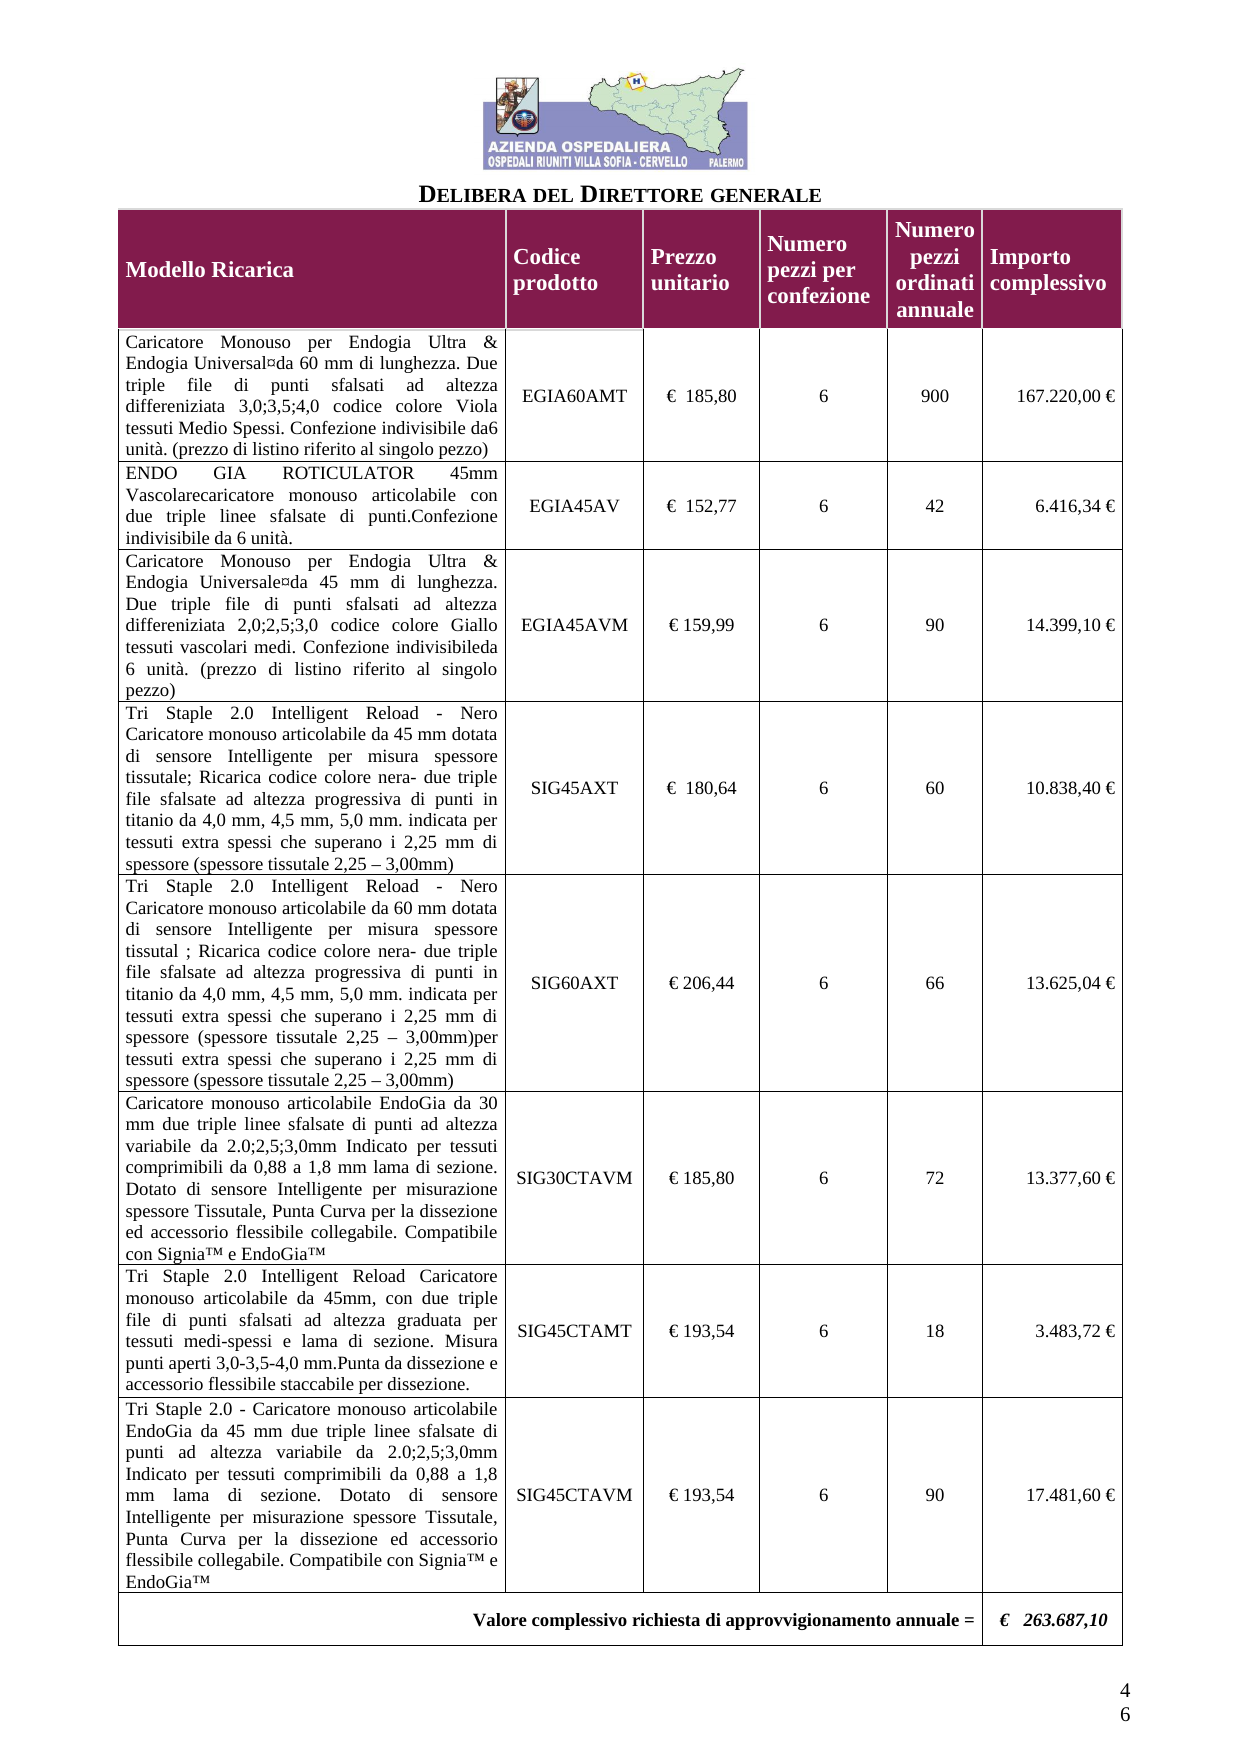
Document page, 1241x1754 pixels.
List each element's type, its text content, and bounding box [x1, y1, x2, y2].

table_cell Tri Staple 2.0 Intelligent Reload - Nero Caricatore monouso articolabile da 45 mm dotata di sensore Intelligente per misura spessore tissutale; Ricarica codice colore nera- due triple file sfalsate ad altezza progressiva di punti in titanio da 4,0 mm, 4,5 mm, 5,0 mm. indicata per tessuti extra spessi che superano i 2,25 mm di spessore (spessore tissutale 2,25 – 3,00mm) [119, 702, 505, 874]
table_cell 60 [888, 702, 982, 874]
table_cell € 185,80 [644, 329, 759, 461]
table_cell EGIA60AMT [506, 331, 643, 461]
table_cell € 193,54 [644, 1398, 759, 1592]
table_cell Numero pezzi per confezione [761, 210, 886, 328]
table_cell Prezzo unitario [644, 210, 759, 328]
table_cell 17.481,60 € [983, 1398, 1122, 1592]
table_cell Tri Staple 2.0 - Caricatore monouso articolabile EndoGia da 45 mm due triple linee sfalsate di punti ad altezza variabile da 2.0;2,5;3,0mm Indicato per tessuti comprimibili da 0,88 a 1,8 mm lama di sezione. Dotato di sensore Intelligente per misurazione spessore Tissutale, Punta Curva per la dissezione ed accessorio flessibile collegabile. Compatibile con Signia™ e EndoGia™ [119, 1398, 505, 1592]
table_cell 66 [888, 875, 982, 1091]
table_cell € 193,54 [644, 1265, 759, 1397]
table_cell SIG30CTAVM [506, 1092, 643, 1264]
table_cell EGIA45AV [506, 462, 643, 548]
table_cell 6 [760, 462, 887, 548]
table_cell SIG60AXT [506, 875, 643, 1091]
table_cell Caricatore Monouso per Endogia Ultra & Endogia Universal¤da 60 mm di lunghezza. Due triple file di punti sfalsati ad altezza differeniziata 3,0;3,5;4,0 codice colore Viola tessuti Medio Spessi. Confezione indivisibile da6 unità. (prezzo di listino riferito al singolo pezzo) [119, 331, 505, 461]
table_cell SIG45AXT [506, 702, 643, 874]
table_cell Tri Staple 2.0 Intelligent Reload Caricatore monouso articolabile da 45mm, con due triple file di punti sfalsati ad altezza graduata per tessuti medi-spessi e lama di sezione. Misura punti aperti 3,0-3,5-4,0 mm.Punta da dissezione e accessorio flessibile staccabile per dissezione. [119, 1265, 505, 1397]
table_cell 6 [760, 1398, 887, 1592]
table_cell € 263.687,10 [983, 1593, 1122, 1645]
table_cell 72 [888, 1092, 982, 1264]
table_cell € 180,64 [644, 702, 759, 874]
table_cell ENDO GIA ROTICULATOR 45mm Vascolarecaricatore monouso articolabile con due triple linee sfalsate di punti.Confezione indivisibile da 6 unità. [119, 462, 505, 548]
table_cell 900 [888, 329, 982, 461]
table_cell 6 [760, 875, 887, 1091]
table_cell 167.220,00 € [983, 329, 1122, 461]
table_cell 90 [888, 550, 982, 701]
table_cell Caricatore monouso articolabile EndoGia da 30 mm due triple linee sfalsate di punti ad altezza variabile da 2.0;2,5;3,0mm Indicato per tessuti comprimibili da 0,88 a 1,8 mm lama di sezione. Dotato di sensore Intelligente per misurazione spessore Tissutale, Punta Curva per la dissezione ed accessorio flessibile collegabile. Compatibile con Signia™ e EndoGia™ [119, 1092, 505, 1264]
table_cell Importo complessivo [983, 210, 1121, 328]
table_cell 6 [760, 1092, 887, 1264]
table_cell 13.625,04 € [983, 875, 1122, 1091]
table_cell 42 [888, 462, 982, 548]
table_cell 6 [760, 1265, 887, 1397]
table_cell Codice prodotto [507, 210, 642, 328]
table_cell Caricatore Monouso per Endogia Ultra & Endogia Universale¤da 45 mm di lunghezza. Due triple file di punti sfalsati ad altezza differeniziata 2,0;2,5;3,0 codice colore Giallo tessuti vascolari medi. Confezione indivisibileda 6 unità. (prezzo di listino riferito al singolo pezzo) [119, 550, 505, 701]
table_cell € 185,80 [644, 1092, 759, 1264]
table_cell Tri Staple 2.0 Intelligent Reload - Nero Caricatore monouso articolabile da 60 mm dotata di sensore Intelligente per misura spessore tissutal ; Ricarica codice colore nera- due triple file sfalsate ad altezza progressiva di punti in titanio da 4,0 mm, 4,5 mm, 5,0 mm. indicata per tessuti extra spessi che superano i 2,25 mm di spessore (spessore tissutale 2,25 – 3,00mm)per tessuti extra spessi che superano i 2,25 mm di spessore (spessore tissutale 2,25 – 3,00mm) [119, 875, 505, 1091]
table_cell 13.377,60 € [983, 1092, 1122, 1264]
table_cell Modello Ricarica [118, 210, 505, 328]
table_cell 6 [760, 702, 887, 874]
table_cell 14.399,10 € [983, 550, 1122, 701]
table_cell Valore complessivo richiesta di approvvigionamento annuale = [119, 1593, 982, 1645]
table_cell SIG45CTAMT [506, 1265, 643, 1397]
table_cell 6 [760, 550, 887, 701]
table_cell EGIA45AVM [506, 550, 643, 701]
table_cell 3.483,72 € [983, 1265, 1122, 1397]
table_cell € 152,77 [644, 462, 759, 548]
table_cell SIG45CTAVM [506, 1398, 643, 1592]
table_cell 10.838,40 € [983, 702, 1122, 874]
table_cell Numero pezzi ordinati annuale [888, 210, 981, 328]
table_cell 6.416,34 € [983, 462, 1122, 548]
table_cell 90 [888, 1398, 982, 1592]
table_cell 18 [888, 1265, 982, 1397]
table_cell € 159,99 [644, 550, 759, 701]
table_cell 6 [760, 329, 887, 461]
table_cell € 206,44 [644, 875, 759, 1091]
